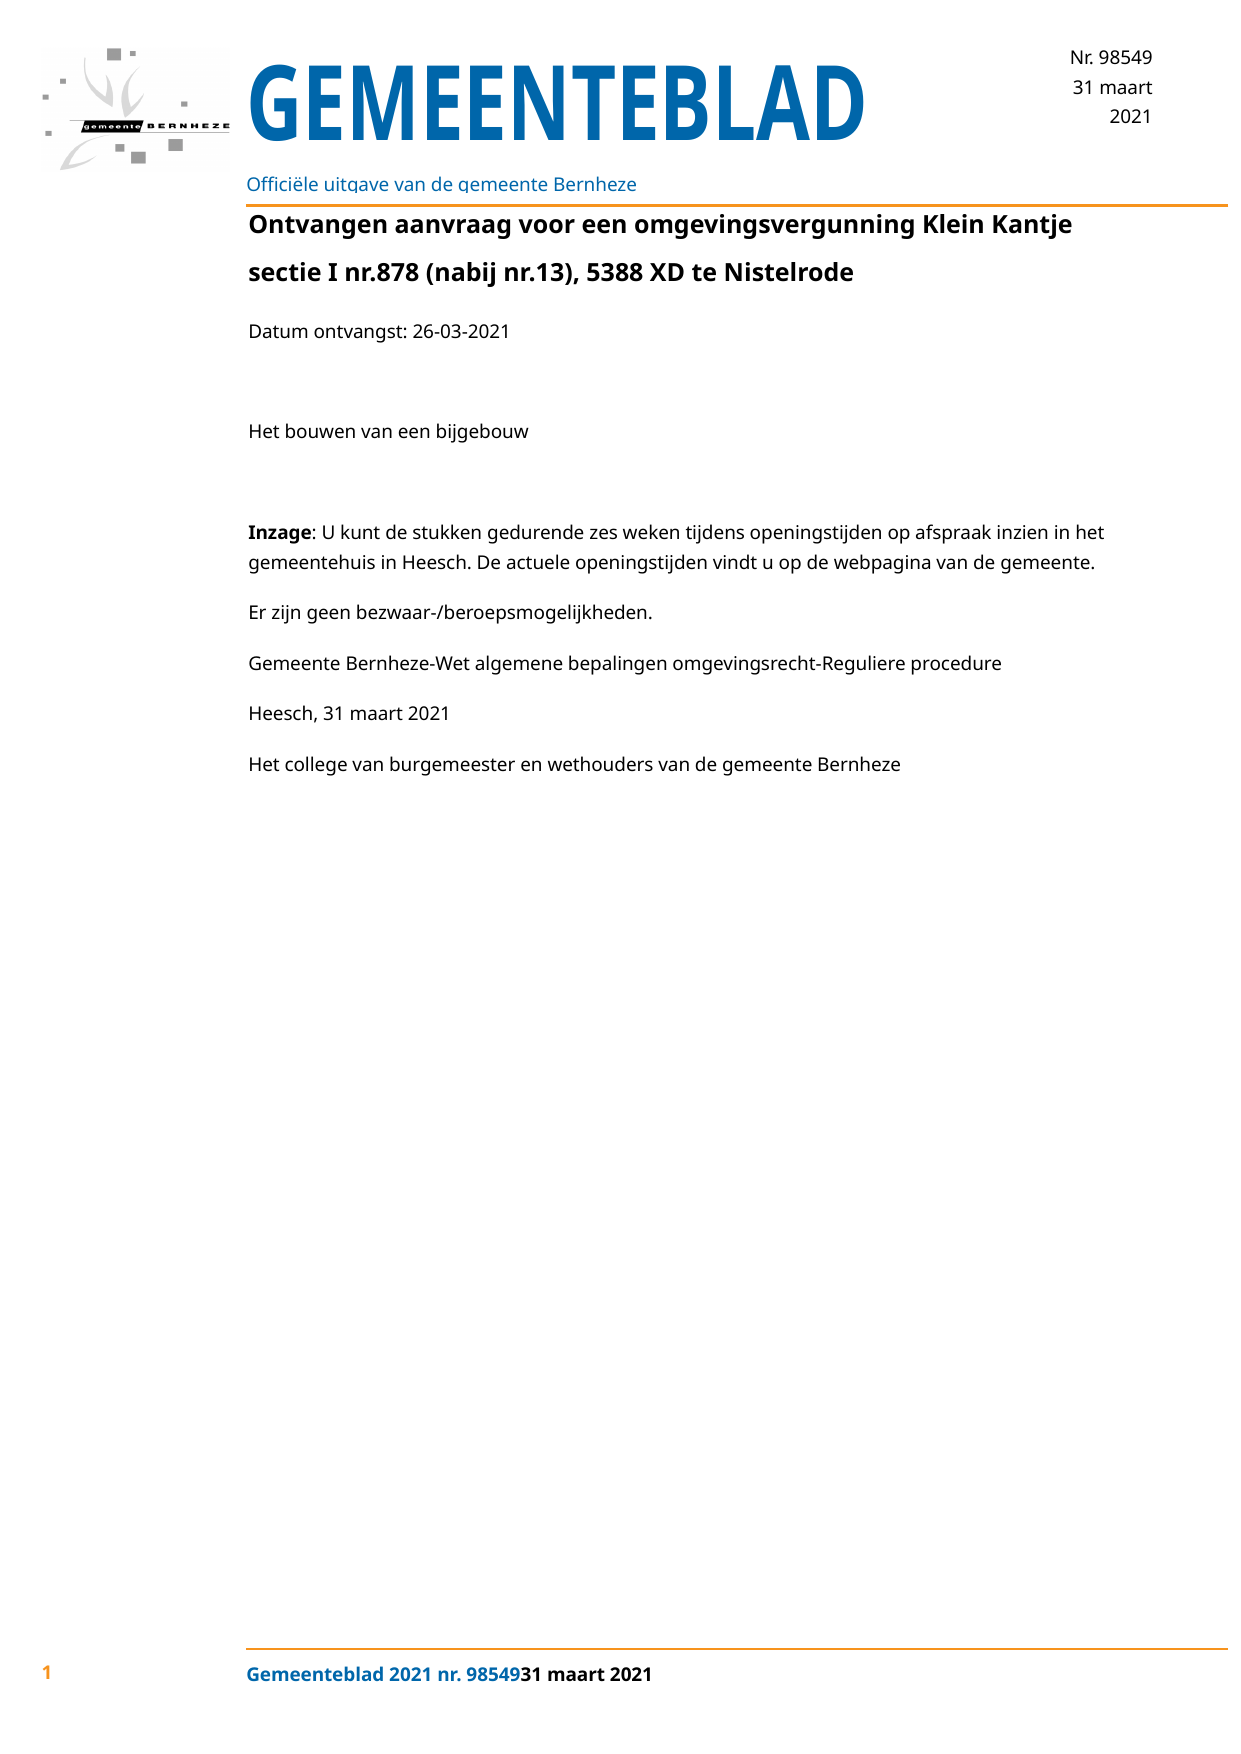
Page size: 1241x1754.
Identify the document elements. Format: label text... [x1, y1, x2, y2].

text Ontvangen aanvraag voor een omgevingsvergunning Klein Kantje sectie I nr.878 (nabij nr.13), 5388 XD te Nistelrode [248, 207, 1152, 288]
text Heesch, 31 maart 2021 [248, 700, 1152, 726]
text Inzage: U kunt de stukken gedurende zes weken tijdens openingstijden op afspraak inzien in het gemeentehuis in Heesch. De actuele openingstijden vindt u op de webpagina van de gemeente. [248, 519, 1152, 575]
text Datum ontvangst: 26-03-2021 [248, 318, 1152, 344]
text Gemeente Bernheze-Wet algemene bepalingen omgevingsrecht-Reguliere procedure [248, 650, 1152, 676]
text Er zijn geen bezwaar-/beroepsmogelijkheden. [248, 599, 1152, 625]
picture [41, 47, 231, 172]
text Het bouwen van een bijgebouw [248, 419, 1152, 444]
text Het college van burgemeester en wethouders van de gemeente Bernheze [248, 751, 1152, 777]
